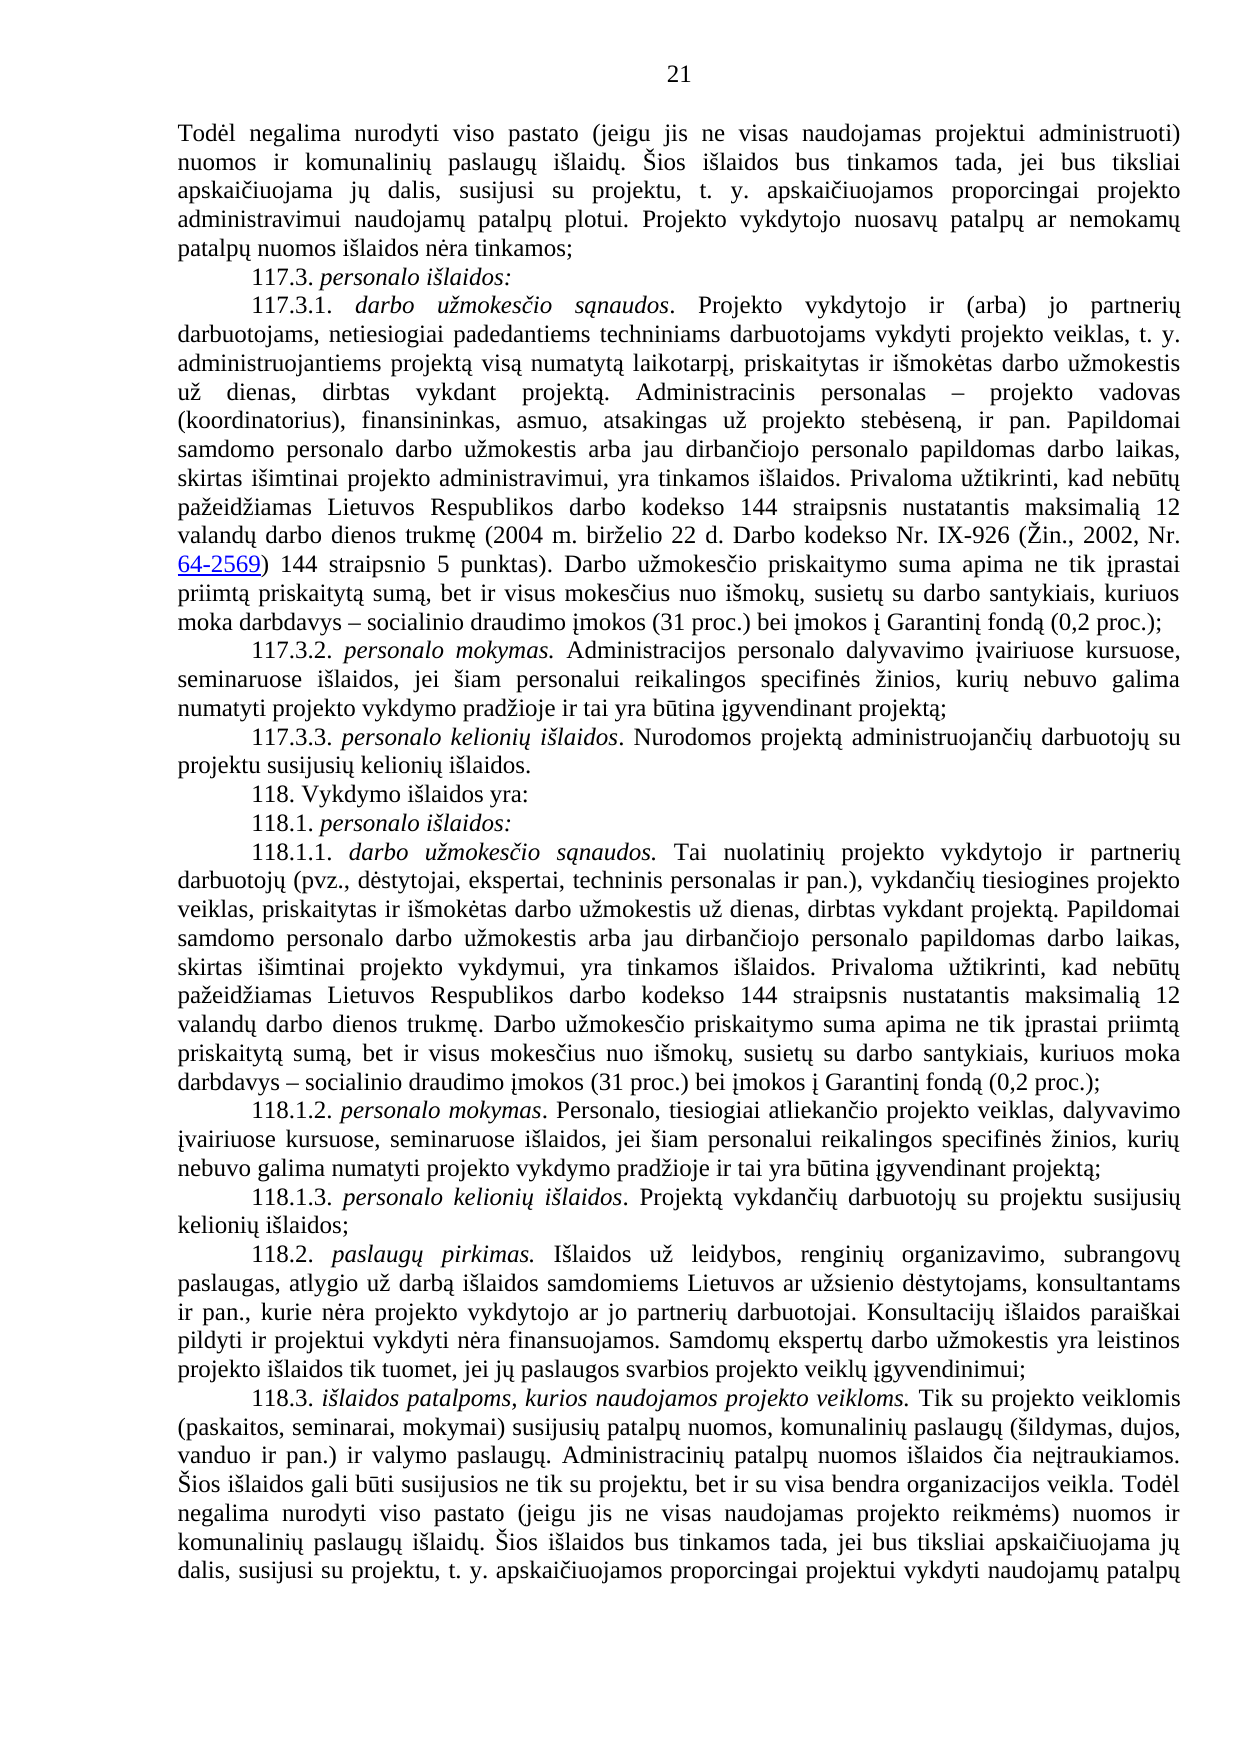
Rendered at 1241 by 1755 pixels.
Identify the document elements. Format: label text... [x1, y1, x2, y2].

text 117.3. personalo išlaidos: [177, 262, 1181, 291]
text 118.3. išlaidos patalpoms, kurios naudojamos projekto veikloms. Tik su projekto veiklomis (paskaitos, seminarai, mokymai) susijusių patalpų nuomos, komunalinių paslaugų (šildymas, dujos, vanduo ir pan.) ir valymo paslaugų. Administracinių patalpų nuomos išlaidos čia neįtraukiamos. Šios išlaidos gali būti susijusios ne tik su projektu, bet ir su visa bendra organizacijos veikla. Todėl negalima nurodyti viso pastato (jeigu jis ne visas naudojamas projekto reikmėms) nuomos ir komunalinių paslaugų išlaidų. Šios išlaidos bus tinkamos tada, jei bus tiksliai apskaičiuojama jų dalis, susijusi su projektu, t. y. apskaičiuojamos proporcingai projektui vykdyti naudojamų patalpų [177, 1383, 1181, 1584]
text 118.2. paslaugų pirkimas. Išlaidos už leidybos, renginių organizavimo, subrangovų paslaugas, atlygio už darbą išlaidos samdomiems Lietuvos ar užsienio dėstytojams, konsultantams ir pan., kurie nėra projekto vykdytojo ar jo partnerių darbuotojai. Konsultacijų išlaidos paraiškai pildyti ir projektui vykdyti nėra finansuojamos. Samdomų ekspertų darbo užmokestis yra leistinos projekto išlaidos tik tuomet, jei jų paslaugos svarbios projekto veiklų įgyvendinimui; [177, 1239, 1181, 1383]
text 118. Vykdymo išlaidos yra: [177, 779, 1181, 808]
text 118.1.3. personalo kelionių išlaidos. Projektą vykdančių darbuotojų su projektu susijusių kelionių išlaidos; [177, 1182, 1181, 1239]
text Todėl negalima nurodyti viso pastato (jeigu jis ne visas naudojamas projektui administruoti) nuomos ir komunalinių paslaugų išlaidų. Šios išlaidos bus tinkamos tada, jei bus tiksliai apskaičiuojama jų dalis, susijusi su projektu, t. y. apskaičiuojamos proporcingai projekto administravimui naudojamų patalpų plotui. Projekto vykdytojo nuosavų patalpų ar nemokamų patalpų nuomos išlaidos nėra tinkamos; [177, 118, 1181, 262]
text 118.1.2. personalo mokymas. Personalo, tiesiogiai atliekančio projekto veiklas, dalyvavimo įvairiuose kursuose, seminaruose išlaidos, jei šiam personalui reikalingos specifinės žinios, kurių nebuvo galima numatyti projekto vykdymo pradžioje ir tai yra būtina įgyvendinant projektą; [177, 1096, 1181, 1182]
text 118.1. personalo išlaidos: [177, 808, 1181, 837]
text 117.3.1. darbo užmokesčio sąnaudos. Projekto vykdytojo ir (arba) jo partnerių darbuotojams, netiesiogiai padedantiems techniniams darbuotojams vykdyti projekto veiklas, t. y. administruojantiems projektą visą numatytą laikotarpį, priskaitytas ir išmokėtas darbo užmokestis už dienas, dirbtas vykdant projektą. Administracinis personalas – projekto vadovas (koordinatorius), finansininkas, asmuo, atsakingas už projekto stebėseną, ir pan. Papildomai samdomo personalo darbo užmokestis arba jau dirbančiojo personalo papildomas darbo laikas, skirtas išimtinai projekto administravimui, yra tinkamos išlaidos. Privaloma užtikrinti, kad nebūtų pažeidžiamas Lietuvos Respublikos darbo kodekso 144 straipsnis nustatantis maksimalią 12 valandų darbo dienos trukmę (2004 m. birželio 22 d. Darbo kodekso Nr. IX-926 (Žin., 2002, Nr. 64-2569) 144 straipsnio 5 punktas). Darbo užmokesčio priskaitymo suma apima ne tik įprastai priimtą priskaitytą sumą, bet ir visus mokesčius nuo išmokų, susietų su darbo santykiais, kuriuos moka darbdavys – socialinio draudimo įmokos (31 proc.) bei įmokos į Garantinį fondą (0,2 proc.); [177, 291, 1181, 636]
text 118.1.1. darbo užmokesčio sąnaudos. Tai nuolatinių projekto vykdytojo ir partnerių darbuotojų (pvz., dėstytojai, ekspertai, techninis personalas ir pan.), vykdančių tiesiogines projekto veiklas, priskaitytas ir išmokėtas darbo užmokestis už dienas, dirbtas vykdant projektą. Papildomai samdomo personalo darbo užmokestis arba jau dirbančiojo personalo papildomas darbo laikas, skirtas išimtinai projekto vykdymui, yra tinkamos išlaidos. Privaloma užtikrinti, kad nebūtų pažeidžiamas Lietuvos Respublikos darbo kodekso 144 straipsnis nustatantis maksimalią 12 valandų darbo dienos trukmę. Darbo užmokesčio priskaitymo suma apima ne tik įprastai priimtą priskaitytą sumą, bet ir visus mokesčius nuo išmokų, susietų su darbo santykiais, kuriuos moka darbdavys – socialinio draudimo įmokos (31 proc.) bei įmokos į Garantinį fondą (0,2 proc.); [177, 837, 1181, 1096]
text 117.3.3. personalo kelionių išlaidos. Nurodomos projektą administruojančių darbuotojų su projektu susijusių kelionių išlaidos. [177, 722, 1181, 779]
text 117.3.2. personalo mokymas. Administracijos personalo dalyvavimo įvairiuose kursuose, seminaruose išlaidos, jei šiam personalui reikalingos specifinės žinios, kurių nebuvo galima numatyti projekto vykdymo pradžioje ir tai yra būtina įgyvendinant projektą; [177, 636, 1181, 722]
